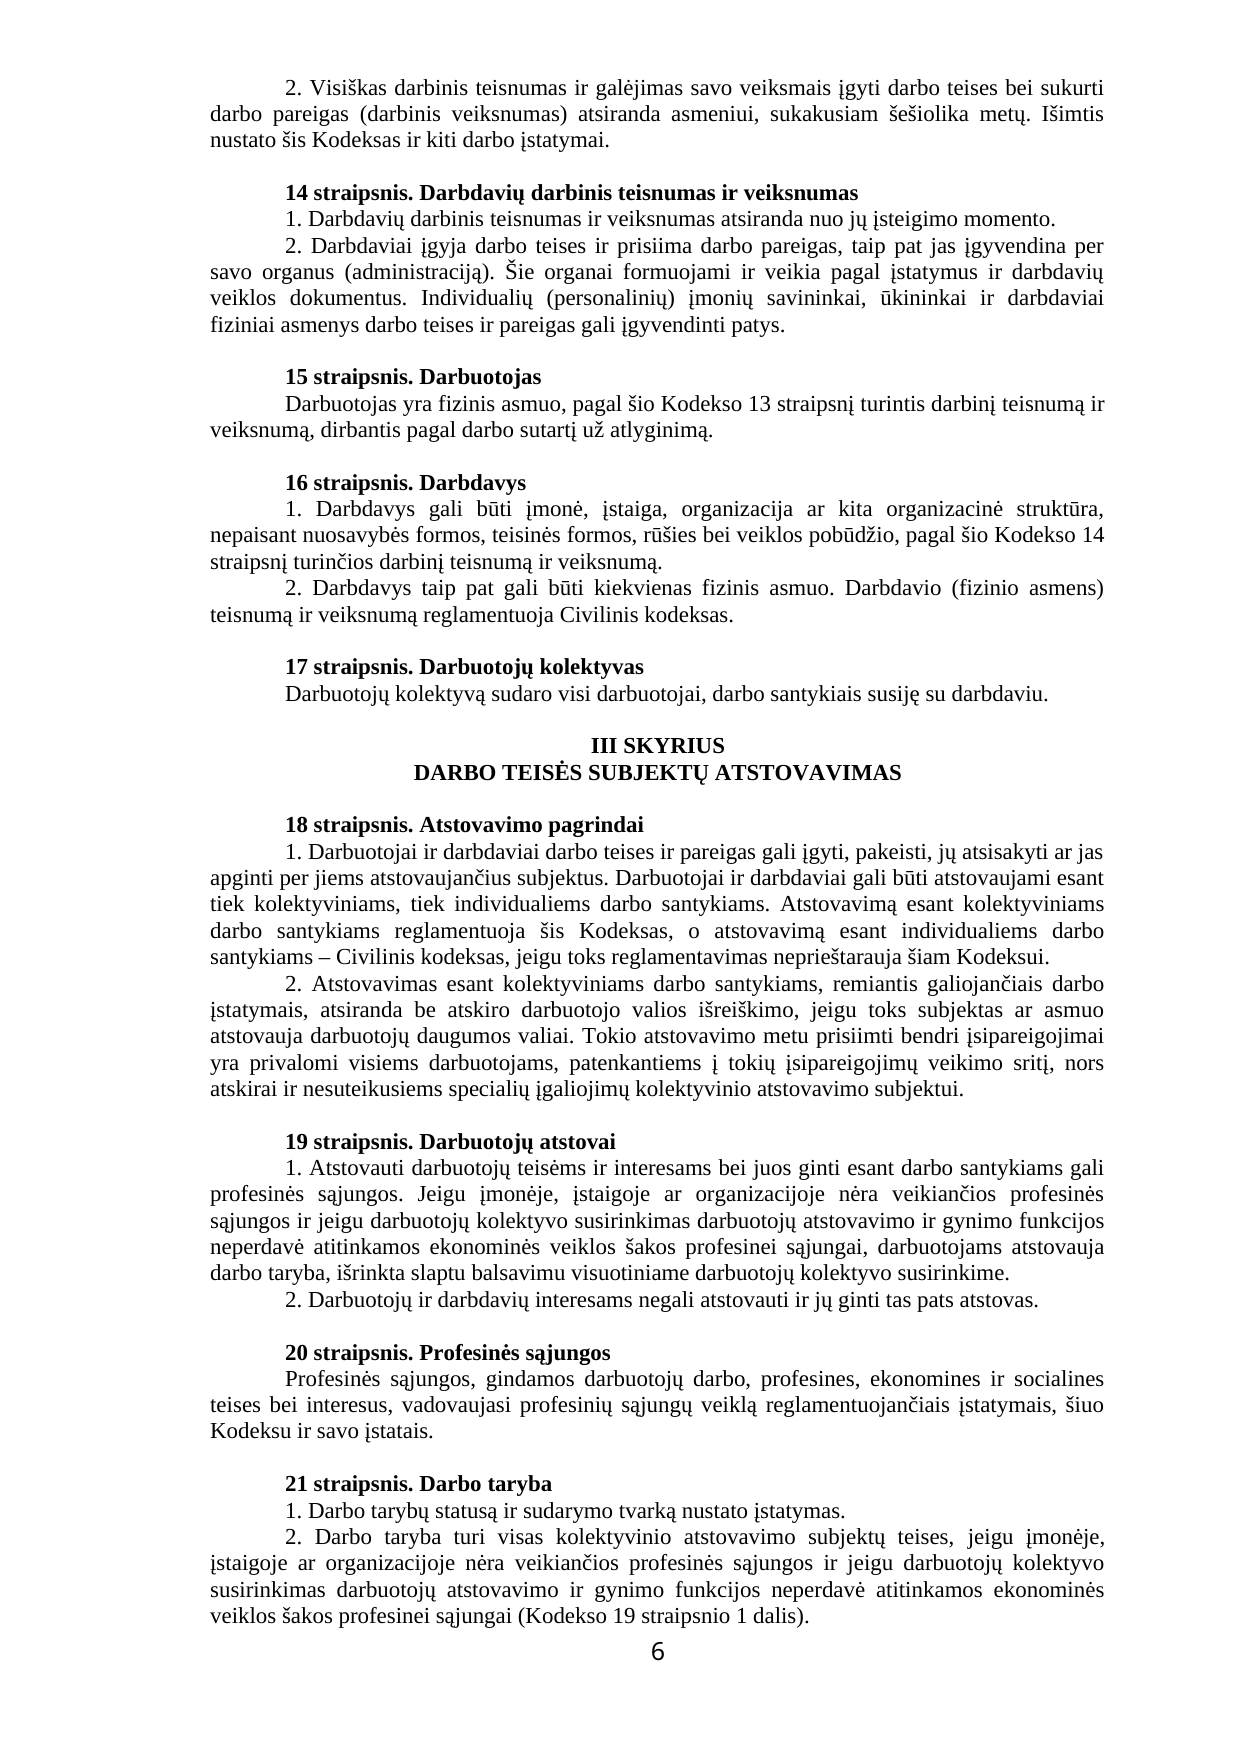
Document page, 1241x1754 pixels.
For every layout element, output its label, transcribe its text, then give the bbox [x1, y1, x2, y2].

text 20 straipsnis. Profesinės sąjungos [210, 1338, 1106, 1365]
text 2. Atstovavimas esant kolektyviniams darbo santykiams, remiantis galiojančiais darbo įstatymais, atsiranda be atskiro darbuotojo valios išreiškimo, jeigu toks subjektas ar asmuo atstovauja darbuotojų daugumos valiai. Tokio atstovavimo metu prisiimti bendri įsipareigojimai yra privalomi visiems darbuotojams, patenkantiems į tokių įsipareigojimų veikimo sritį, nors atskirai ir nesuteikusiems specialių įgaliojimų kolektyvinio atstovavimo subjektui. [210, 969, 1106, 1101]
text 14 straipsnis. Darbdavių darbinis teisnumas ir veiksnumas [210, 179, 1106, 205]
text Darbuotojas yra fizinis asmuo, pagal šio Kodekso 13 straipsnį turintis darbinį teisnumą ir veiksnumą, dirbantis pagal darbo sutartį už atlyginimą. [210, 390, 1106, 442]
text 2. Darbdavys taip pat gali būti kiekvienas fizinis asmuo. Darbdavio (fizinio asmens) teisnumą ir veiksnumą reglamentuoja Civilinis kodeksas. [210, 574, 1106, 627]
text 15 straipsnis. Darbuotojas [210, 363, 1106, 390]
text 16 straipsnis. Darbdavys [210, 469, 1106, 495]
text 1. Darbuotojai ir darbdaviai darbo teises ir pareigas gali įgyti, pakeisti, jų atsisakyti ar jas apginti per jiems atstovaujančius subjektus. Darbuotojai ir darbdaviai gali būti atstovaujami esant tiek kolektyviniams, tiek individualiems darbo santykiams. Atstovavimą esant kolektyviniams darbo santykiams reglamentuoja šis Kodeksas, o atstovavimą esant individualiems darbo santykiams – Civilinis kodeksas, jeigu toks reglamentavimas neprieštarauja šiam Kodeksui. [210, 838, 1106, 969]
text 18 straipsnis. Atstovavimo pagrindai [210, 811, 1106, 838]
text DARBO TEISĖS SUBJEKTŲ ATSTOVAVIMAS [210, 759, 1106, 785]
text Darbuotojų kolektyvą sudaro visi darbuotojai, darbo santykiais susiję su darbdaviu. [210, 680, 1106, 706]
text 19 straipsnis. Darbuotojų atstovai [210, 1128, 1106, 1154]
text Profesinės sąjungos, gindamos darbuotojų darbo, profesines, ekonomines ir socialines teises bei interesus, vadovaujasi profesinių sąjungų veiklą reglamentuojančiais įstatymais, šiuo Kodeksu ir savo įstatais. [210, 1365, 1106, 1444]
text 2. Darbuotojų ir darbdavių interesams negali atstovauti ir jų ginti tas pats atstovas. [210, 1286, 1106, 1312]
text 1. Darbdavių darbinis teisnumas ir veiksnumas atsiranda nuo jų įsteigimo momento. [210, 205, 1106, 232]
text 1. Darbdavys gali būti įmonė, įstaiga, organizacija ar kita organizacinė struktūra, nepaisant nuosavybės formos, teisinės formos, rūšies bei veiklos pobūdžio, pagal šio Kodekso 14 straipsnį turinčios darbinį teisnumą ir veiksnumą. [210, 495, 1106, 574]
text 1. Darbo tarybų statusą ir sudarymo tvarką nustato įstatymas. [210, 1497, 1106, 1523]
text 21 straipsnis. Darbo taryba [210, 1470, 1106, 1497]
text 2. Visiškas darbinis teisnumas ir galėjimas savo veiksmais įgyti darbo teises bei sukurti darbo pareigas (darbinis veiksnumas) atsiranda asmeniui, sukakusiam šešiolika metų. Išimtis nustato šis Kodeksas ir kiti darbo įstatymai. [210, 73, 1106, 153]
text 2. Darbo taryba turi visas kolektyvinio atstovavimo subjektų teises, jeigu įmonėje, įstaigoje ar organizacijoje nėra veikiančios profesinės sąjungos ir jeigu darbuotojų kolektyvo susirinkimas darbuotojų atstovavimo ir gynimo funkcijos neperdavė atitinkamos ekonominės veiklos šakos profesinei sąjungai (Kodekso 19 straipsnio 1 dalis). [210, 1523, 1106, 1628]
text 17 straipsnis. Darbuotojų kolektyvas [210, 653, 1106, 680]
text 2. Darbdaviai įgyja darbo teises ir prisiima darbo pareigas, taip pat jas įgyvendina per savo organus (administraciją). Šie organai formuojami ir veikia pagal įstatymus ir darbdavių veiklos dokumentus. Individualių (personalinių) įmonių savininkai, ūkininkai ir darbdaviai fiziniai asmenys darbo teises ir pareigas gali įgyvendinti patys. [210, 232, 1106, 337]
subtitle III SKYRIUS [210, 732, 1106, 759]
text 1. Atstovauti darbuotojų teisėms ir interesams bei juos ginti esant darbo santykiams gali profesinės sąjungos. Jeigu įmonėje, įstaigoje ar organizacijoje nėra veikiančios profesinės sąjungos ir jeigu darbuotojų kolektyvo susirinkimas darbuotojų atstovavimo ir gynimo funkcijos neperdavė atitinkamos ekonominės veiklos šakos profesinei sąjungai, darbuotojams atstovauja darbo taryba, išrinkta slaptu balsavimu visuotiniame darbuotojų kolektyvo susirinkime. [210, 1154, 1106, 1286]
